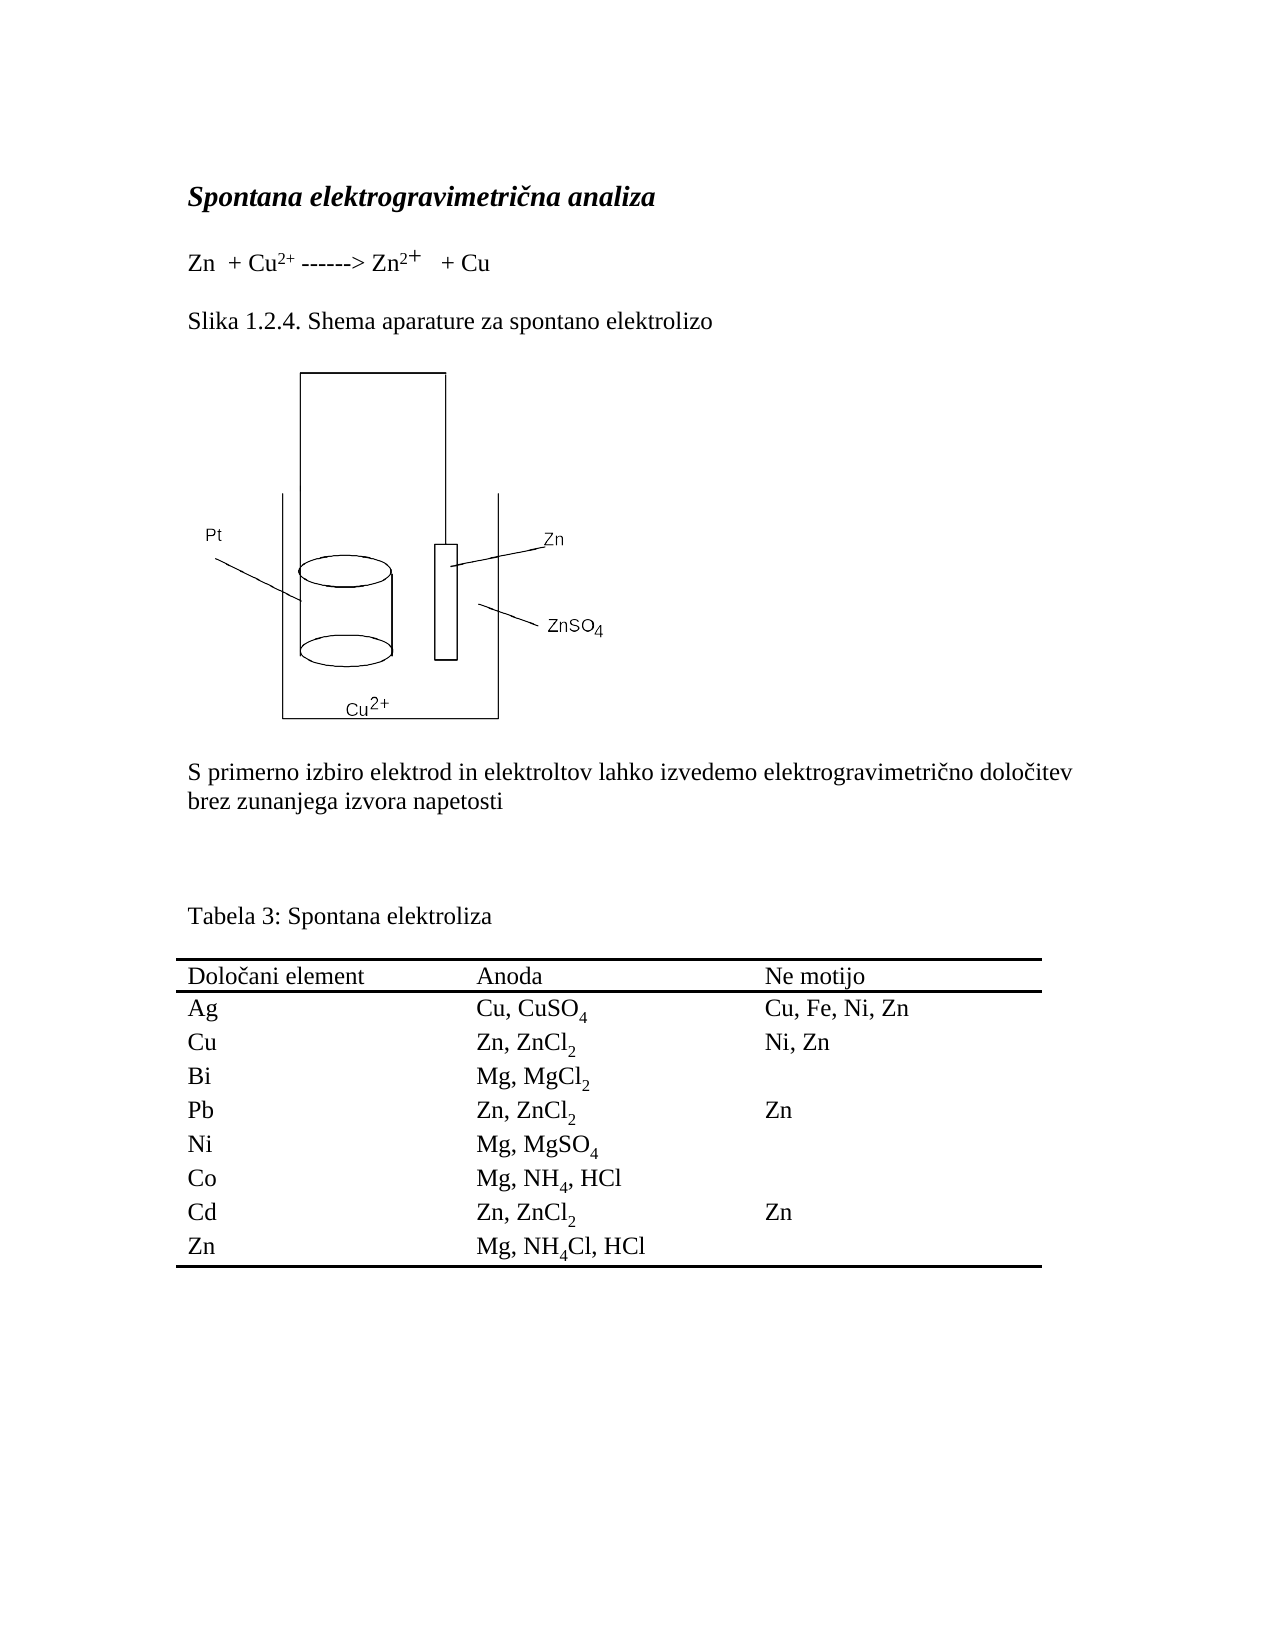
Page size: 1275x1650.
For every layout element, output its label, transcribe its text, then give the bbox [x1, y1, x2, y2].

text S primerno izbiro elektrod in elektroltov lahko izvedemo elektrogravim­etrično določitev brez zunanjega izvora napetosti [187, 757, 1087, 814]
table_cell Zn, ZnCl2 [465, 1197, 753, 1231]
table_header Določani element [176, 961, 465, 990]
table_cell Mg, MgCl2 [465, 1061, 753, 1095]
table_cell [753, 1061, 1042, 1095]
text Zn + Cu2+ ------> Zn2+ + Cu [187, 241, 1087, 277]
table_cell [753, 1163, 1042, 1197]
table_cell [753, 1231, 1042, 1265]
table_cell Mg, MgSO4 [465, 1129, 753, 1163]
table_header Ne motijo [753, 961, 1042, 990]
table_cell Zn [176, 1231, 465, 1265]
table_cell Cu, Fe, Ni, Zn [753, 993, 1042, 1027]
table_cell Zn [753, 1095, 1042, 1129]
table_cell Bi [176, 1061, 465, 1095]
table_cell Cd [176, 1197, 465, 1231]
table_cell Ag [176, 993, 465, 1027]
text Spontana elektrogravimetrična analiza [187, 179, 1087, 212]
table_cell Co [176, 1163, 465, 1197]
table_cell Mg, NH4, HCl [465, 1163, 753, 1197]
text Tabela 3: Spontana elektroliza [187, 901, 1087, 929]
table_cell Pb [176, 1095, 465, 1129]
table_cell Ni, Zn [753, 1027, 1042, 1061]
table_cell Zn, ZnCl2 [465, 1095, 753, 1129]
table_cell Cu [176, 1027, 465, 1061]
table_cell Mg, NH4Cl, HCl [465, 1231, 753, 1265]
table_header Anoda [465, 961, 753, 990]
table_cell Zn, ZnCl2 [465, 1027, 753, 1061]
table_cell Zn [753, 1197, 1042, 1231]
table_cell Cu, CuSO4 [465, 993, 753, 1027]
table_cell Ni [176, 1129, 465, 1163]
text Slika 1.2.4. Shema aparature za spontano elektrolizo [187, 306, 1087, 334]
table_cell [753, 1129, 1042, 1163]
